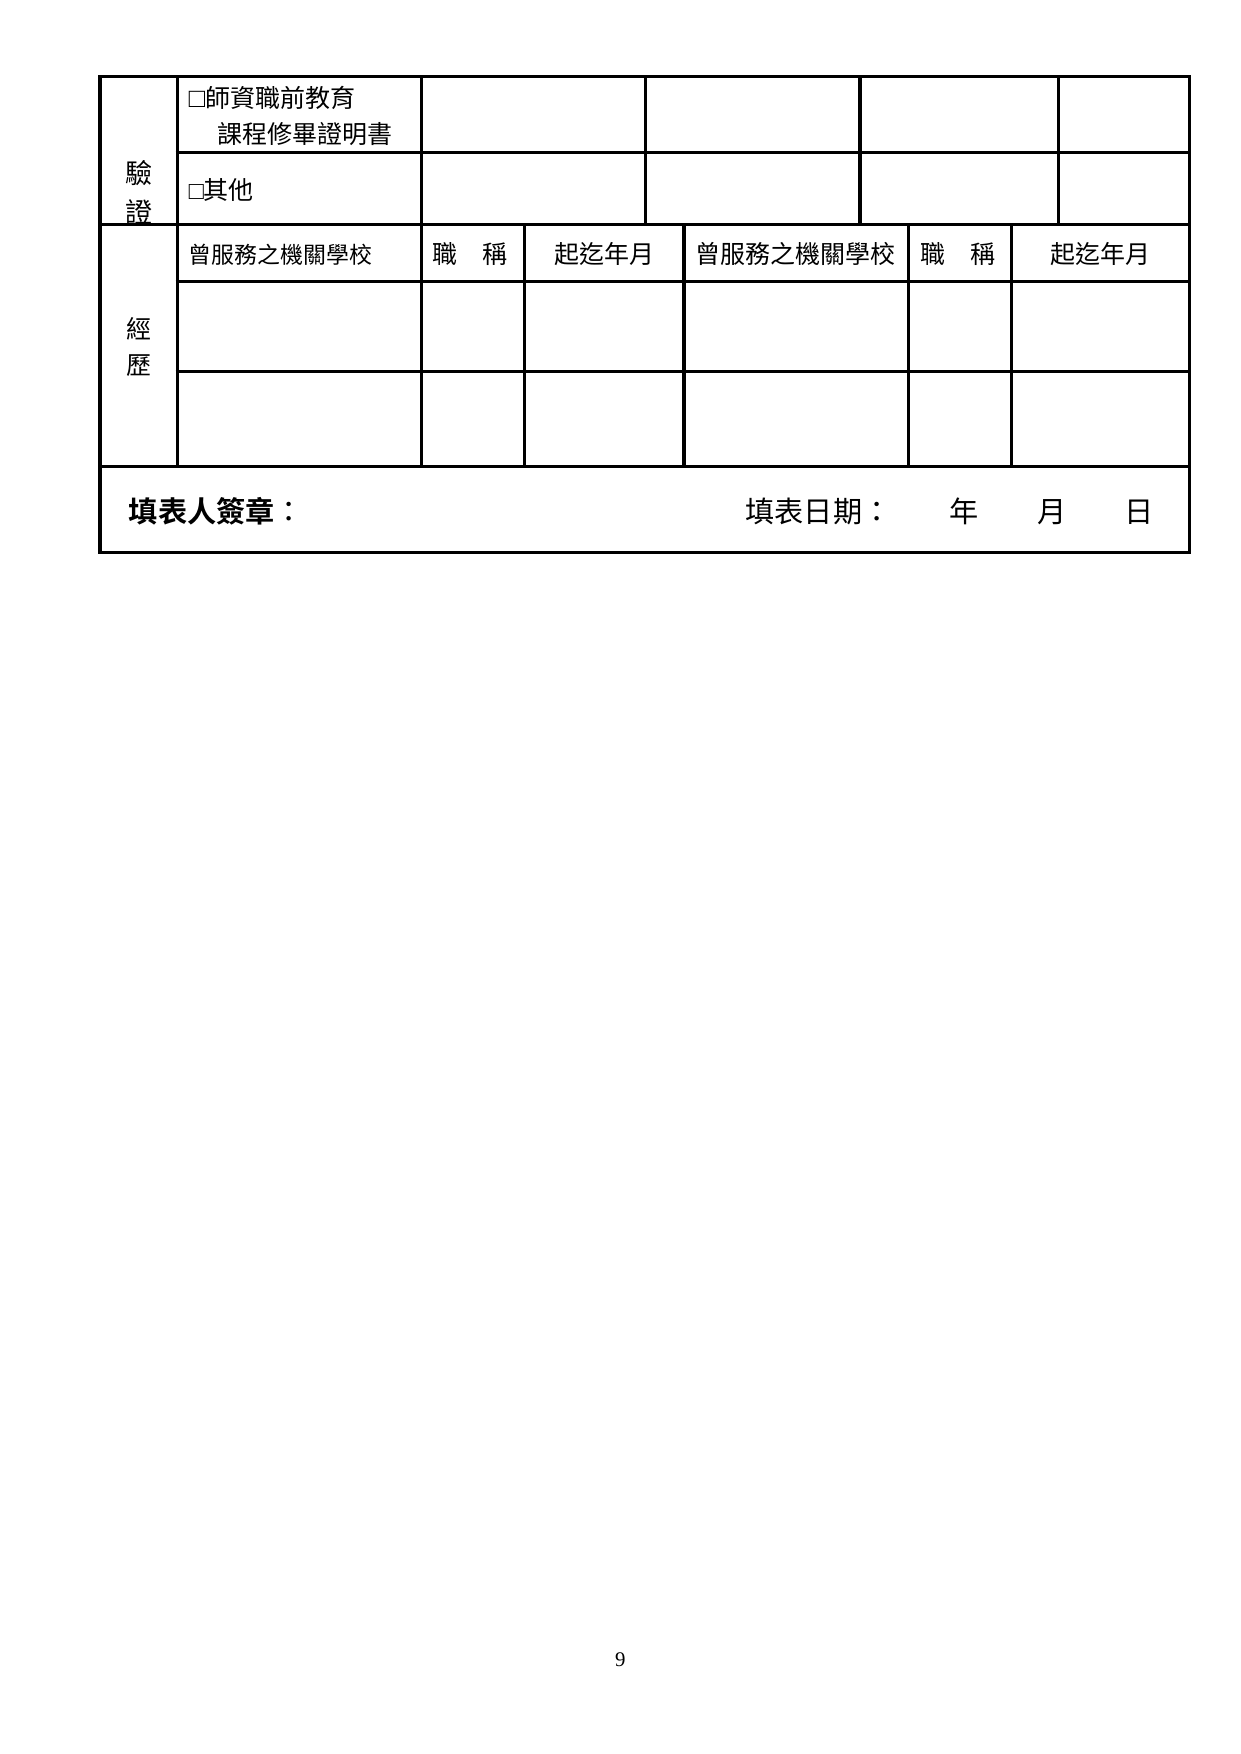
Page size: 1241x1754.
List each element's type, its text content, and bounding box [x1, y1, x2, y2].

table_cell [910, 373, 1010, 465]
table_cell □師資職前教育 課程修畢證明書 [179, 78, 420, 151]
table_cell 填表人簽章： 填表日期： 年 月 日 [102, 468, 1188, 551]
table_cell [862, 154, 1057, 223]
table_cell [1060, 78, 1188, 151]
table_cell [1013, 283, 1188, 369]
table_cell [179, 283, 420, 369]
table_cell 起迄年月 [526, 226, 682, 280]
table_cell [647, 78, 858, 151]
table_cell [526, 283, 682, 369]
table_cell 職 稱 [423, 226, 523, 280]
table_cell 起迄年月 [1013, 226, 1188, 280]
table_cell [686, 283, 907, 369]
table_cell [1013, 373, 1188, 465]
table_cell 應 繳 驗 證 件 [102, 78, 176, 223]
table_cell 曾服務之機關學校 [686, 226, 907, 280]
table_cell □其他 [179, 154, 420, 223]
table_cell [423, 78, 644, 151]
table_cell 曾服務之機關學校 [179, 226, 420, 280]
table_cell [423, 283, 523, 369]
table_cell [526, 373, 682, 465]
table_cell [862, 78, 1057, 151]
table_cell 職 稱 [910, 226, 1010, 280]
table_cell [179, 373, 420, 465]
table_cell [423, 373, 523, 465]
table_cell [686, 373, 907, 465]
table_cell [910, 283, 1010, 369]
table_cell [647, 154, 858, 223]
table_cell 經 歷 [102, 226, 176, 465]
table_cell [1060, 154, 1188, 223]
table_cell [423, 154, 644, 223]
